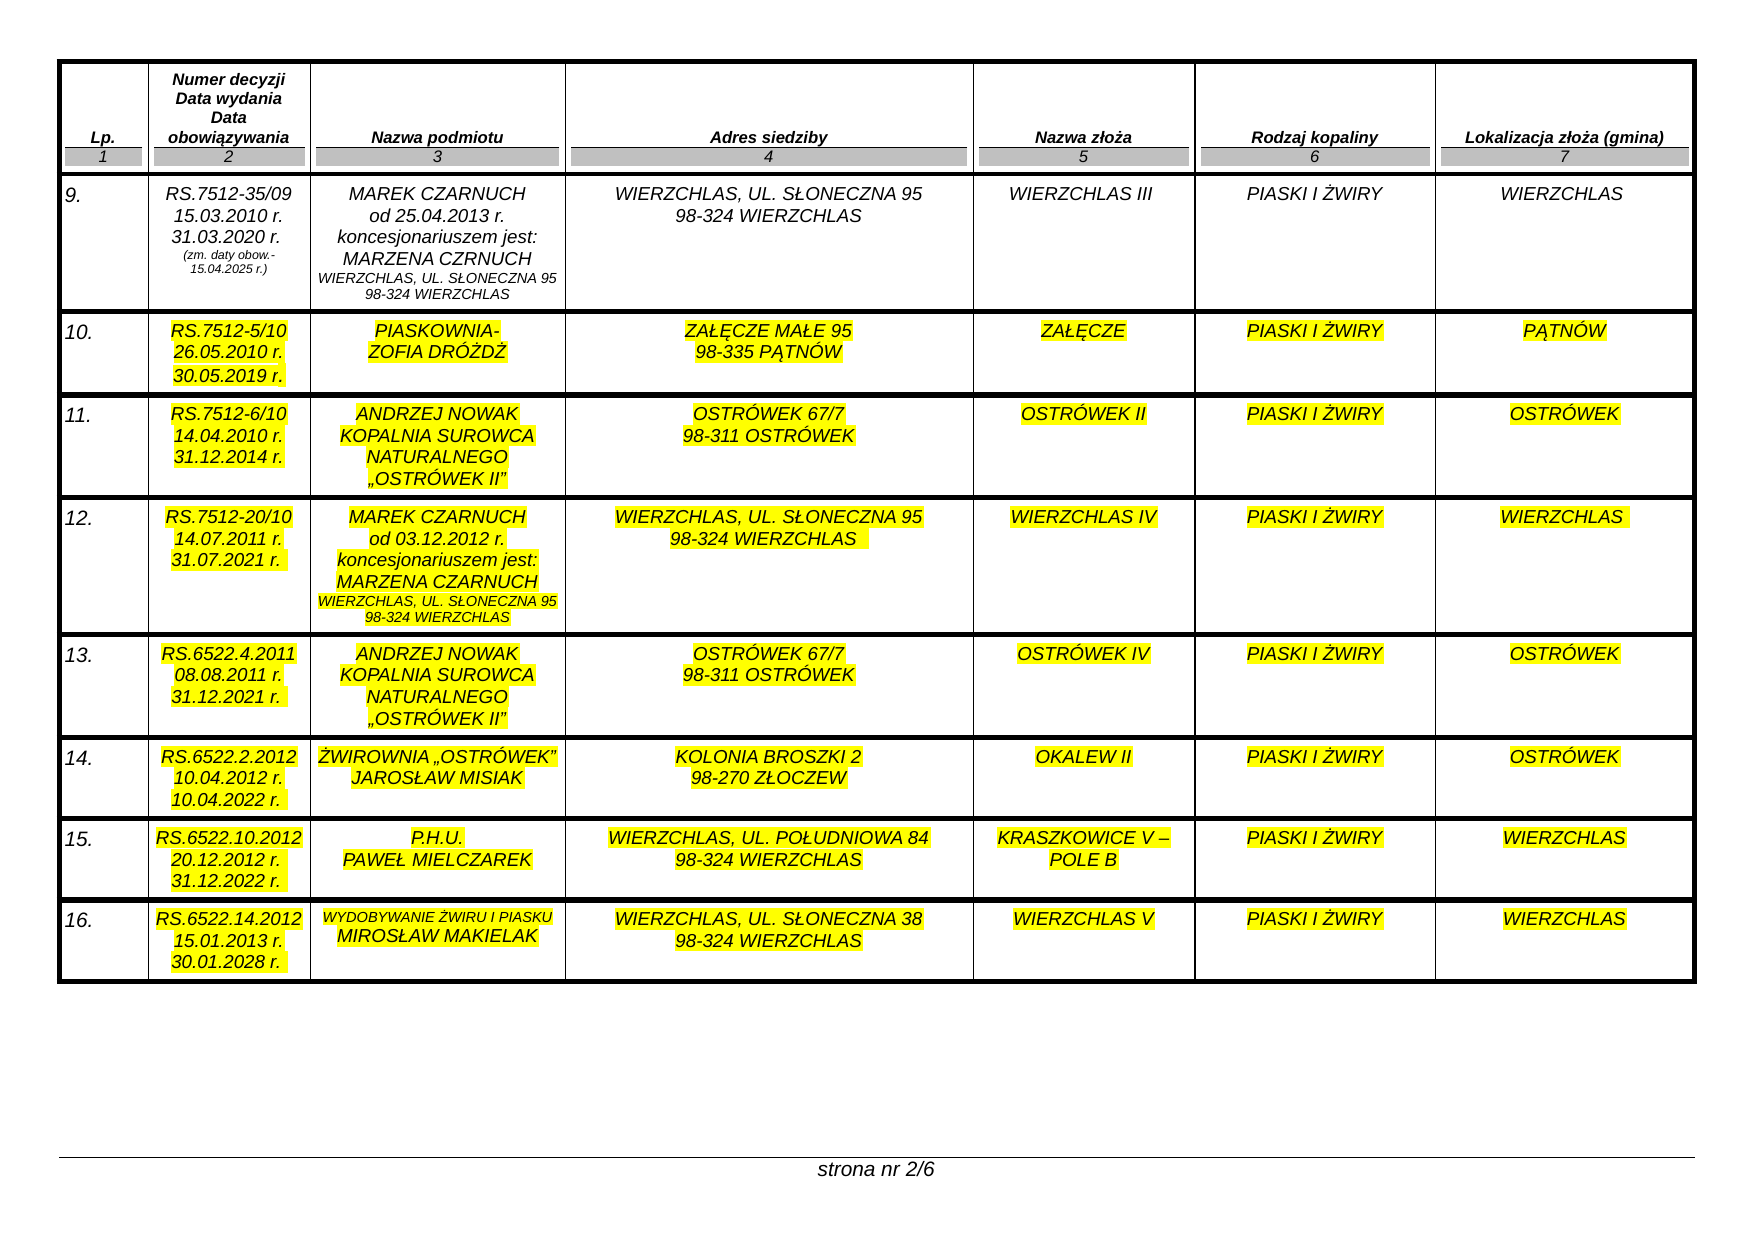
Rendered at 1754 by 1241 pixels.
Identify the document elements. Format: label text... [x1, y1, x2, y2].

table_cell OSTRÓWEK IV [974, 637, 1194, 734]
table_cell [62, 314, 148, 392]
table_cell [62, 500, 148, 632]
table_cell KRASZKOWICE V – POLE B [974, 821, 1194, 897]
table_cell PIASKOWNIA- ZOFIA DRÓŻDŻ [311, 314, 565, 392]
table_cell [62, 903, 148, 979]
table_header Nazwa złoża 5 [974, 64, 1194, 172]
table_cell RS.6522.14.2012 15.01.2013 r. 30.01.2028 r. [149, 903, 310, 979]
table_cell MAREK CZARNUCH od 03.12.2012 r. koncesjonariuszem jest: MARZENA CZARNUCH WIERZCHLAS, UL. SŁONECZNA 95 98-324 WIERZCHLAS [311, 500, 565, 632]
table_cell WIERZCHLAS, UL. SŁONECZNA 38 98-324 WIERZCHLAS [566, 903, 973, 979]
table_cell [62, 821, 148, 897]
table_cell PIASKI I ŻWIRY [1196, 903, 1435, 979]
table_cell [62, 176, 148, 308]
table_cell OSTRÓWEK [1436, 637, 1692, 734]
table_cell PIASKI I ŻWIRY [1196, 398, 1435, 495]
table_cell OSTRÓWEK [1436, 740, 1692, 816]
table_cell MAREK CZARNUCH od 25.04.2013 r. koncesjonariuszem jest: MARZENA CZRNUCH WIERZCHLAS, UL. SŁONECZNA 95 98-324 WIERZCHLAS [311, 176, 565, 308]
table_header Rodzaj kopaliny 6 [1196, 64, 1435, 172]
table_cell [62, 398, 148, 495]
table_header Adres siedziby 4 [566, 64, 973, 172]
table_header Lp. 1 [62, 64, 148, 172]
table_cell OSTRÓWEK 67/7 98-311 OSTRÓWEK [566, 637, 973, 734]
table_cell RS.7512-20/10 14.07.2011 r. 31.07.2021 r. [149, 500, 310, 632]
table_cell [62, 637, 148, 734]
table_cell [62, 740, 148, 816]
table_cell WIERZCHLAS, UL. SŁONECZNA 95 98-324 WIERZCHLAS [566, 500, 973, 632]
table_cell WIERZCHLAS, UL. SŁONECZNA 95 98-324 WIERZCHLAS [566, 176, 973, 308]
table_cell ŻWIROWNIA „OSTRÓWEK” JAROSŁAW MISIAK [311, 740, 565, 816]
table_cell WIERZCHLAS V [974, 903, 1194, 979]
table_cell OKALEW II [974, 740, 1194, 816]
table_cell WIERZCHLAS [1436, 903, 1692, 979]
table_cell ZAŁĘCZE MAŁE 95 98-335 PĄTNÓW [566, 314, 973, 392]
table_cell PIASKI I ŻWIRY [1196, 314, 1435, 392]
table_cell OSTRÓWEK 67/7 98-311 OSTRÓWEK [566, 398, 973, 495]
table_cell ANDRZEJ NOWAK KOPALNIA SUROWCA NATURALNEGO „OSTRÓWEK II” [311, 398, 565, 495]
table_cell PIASKI I ŻWIRY [1196, 821, 1435, 897]
table_cell PIASKI I ŻWIRY [1196, 740, 1435, 816]
table_cell WIERZCHLAS IV [974, 500, 1194, 632]
table_cell PIASKI I ŻWIRY [1196, 500, 1435, 632]
table_cell ZAŁĘCZE [974, 314, 1194, 392]
table_cell WIERZCHLAS [1436, 176, 1692, 308]
table_cell RS.7512-5/10 26.05.2010 r. 30.05.2019 r. [149, 314, 310, 392]
table_cell WIERZCHLAS III [974, 176, 1194, 308]
table_header Numer decyzji Data wydania Data obowiązywania 2 [149, 64, 310, 172]
table_cell RS.6522.10.2012 20.12.2012 r. 31.12.2022 r. [149, 821, 310, 897]
table_cell PĄTNÓW [1436, 314, 1692, 392]
table_cell P.H.U. PAWEŁ MIELCZAREK [311, 821, 565, 897]
table_header Nazwa podmiotu 3 [311, 64, 565, 172]
table_cell RS.6522.2.2012 10.04.2012 r. 10.04.2022 r. [149, 740, 310, 816]
table_cell RS.7512-35/09 15.03.2010 r. 31.03.2020 r. (zm. daty obow.- 15.04.2025 r.) [149, 176, 310, 308]
table_cell OSTRÓWEK [1436, 398, 1692, 495]
table_cell KOLONIA BROSZKI 2 98-270 ZŁOCZEW [566, 740, 973, 816]
table_cell WYDOBYWANIE ŻWIRU I PIASKU MIROSŁAW MAKIELAK [311, 903, 565, 979]
table_cell PIASKI I ŻWIRY [1196, 176, 1435, 308]
table_cell OSTRÓWEK II [974, 398, 1194, 495]
table_cell PIASKI I ŻWIRY [1196, 637, 1435, 734]
table_cell ANDRZEJ NOWAK KOPALNIA SUROWCA NATURALNEGO „OSTRÓWEK II” [311, 637, 565, 734]
table_cell RS.7512-6/10 14.04.2010 r. 31.12.2014 r. [149, 398, 310, 495]
table_cell WIERZCHLAS [1436, 821, 1692, 897]
table_cell WIERZCHLAS, UL. POŁUDNIOWA 84 98-324 WIERZCHLAS [566, 821, 973, 897]
table_cell WIERZCHLAS [1436, 500, 1692, 632]
table_header Lokalizacja złoża (gmina) 7 [1436, 64, 1692, 172]
table_cell RS.6522.4.2011 08.08.2011 r. 31.12.2021 r. [149, 637, 310, 734]
